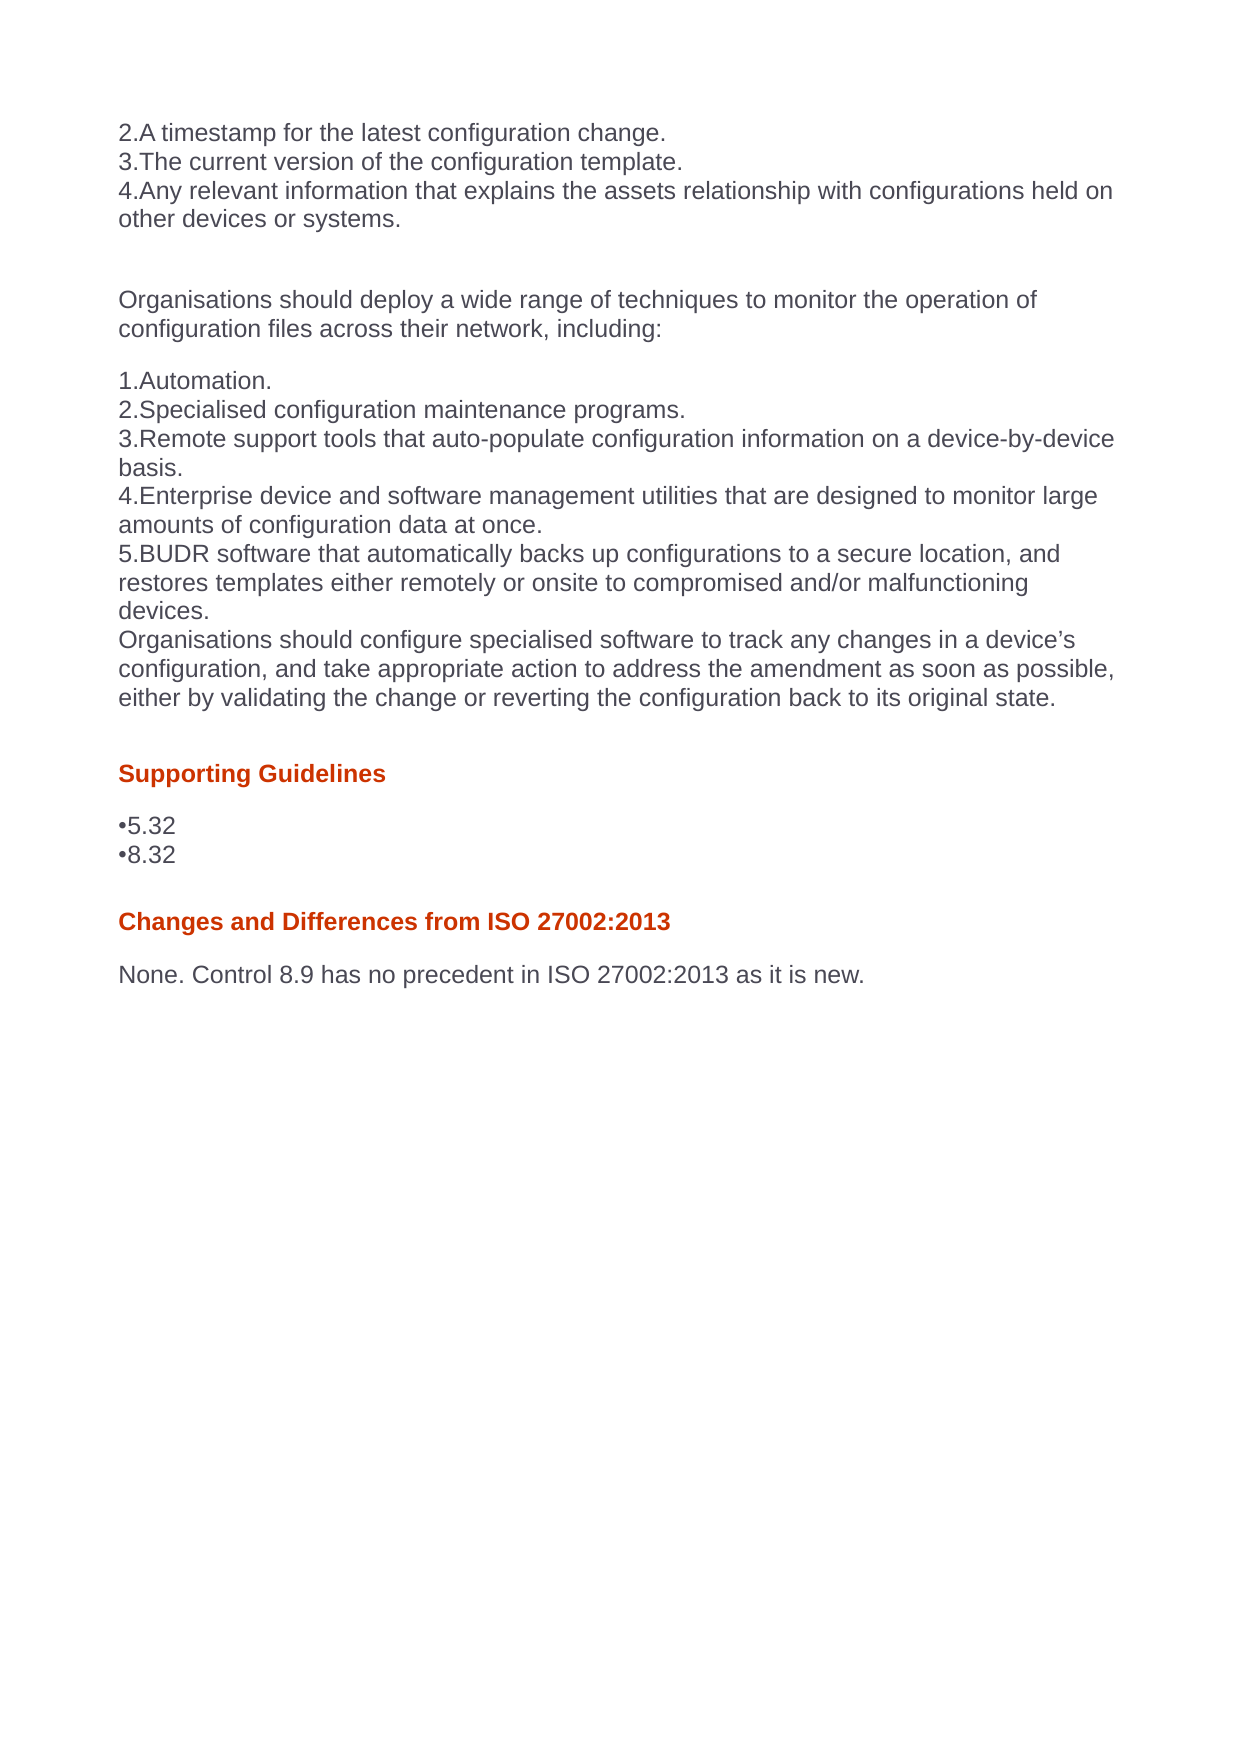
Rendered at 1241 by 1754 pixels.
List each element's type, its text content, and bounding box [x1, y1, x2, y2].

list Automation. [118, 366, 1122, 395]
list 8.32 [118, 840, 1122, 869]
list A timestamp for the latest configuration change. [118, 118, 1122, 147]
list Enterprise device and software management utilities that are designed to monitor large amounts of configuration data at once. [118, 481, 1122, 539]
list 5.32 [118, 811, 1122, 840]
list The current version of the configuration template. [118, 147, 1122, 176]
list Any relevant information that explains the assets relationship with configurations held on other devices or systems. [118, 176, 1122, 233]
subtitle Changes and Differences from ISO 27002:2013 [118, 869, 1122, 936]
subtitle Supporting Guidelines [118, 735, 1122, 788]
text Organisations should deploy a wide range of techniques to monitor the operation of configuration files across their network, including: [118, 285, 1122, 343]
list Remote support tools that auto-populate configuration information on a device-by-device basis. [118, 424, 1122, 481]
text None. Control 8.9 has no precedent in ISO 27002:2013 as it is new. [118, 959, 1122, 988]
list BUDR software that automatically backs up configurations to a secure location, and restores templates either remotely or onsite to compromised and/or malfunctioning devices. [118, 539, 1122, 625]
text Organisations should configure specialised software to track any changes in a device’s configuration, and take appropriate action to address the amendment as soon as possible, either by validating the change or reverting the configuration back to its original state. [118, 625, 1122, 711]
list Specialised configuration maintenance programs. [118, 395, 1122, 424]
